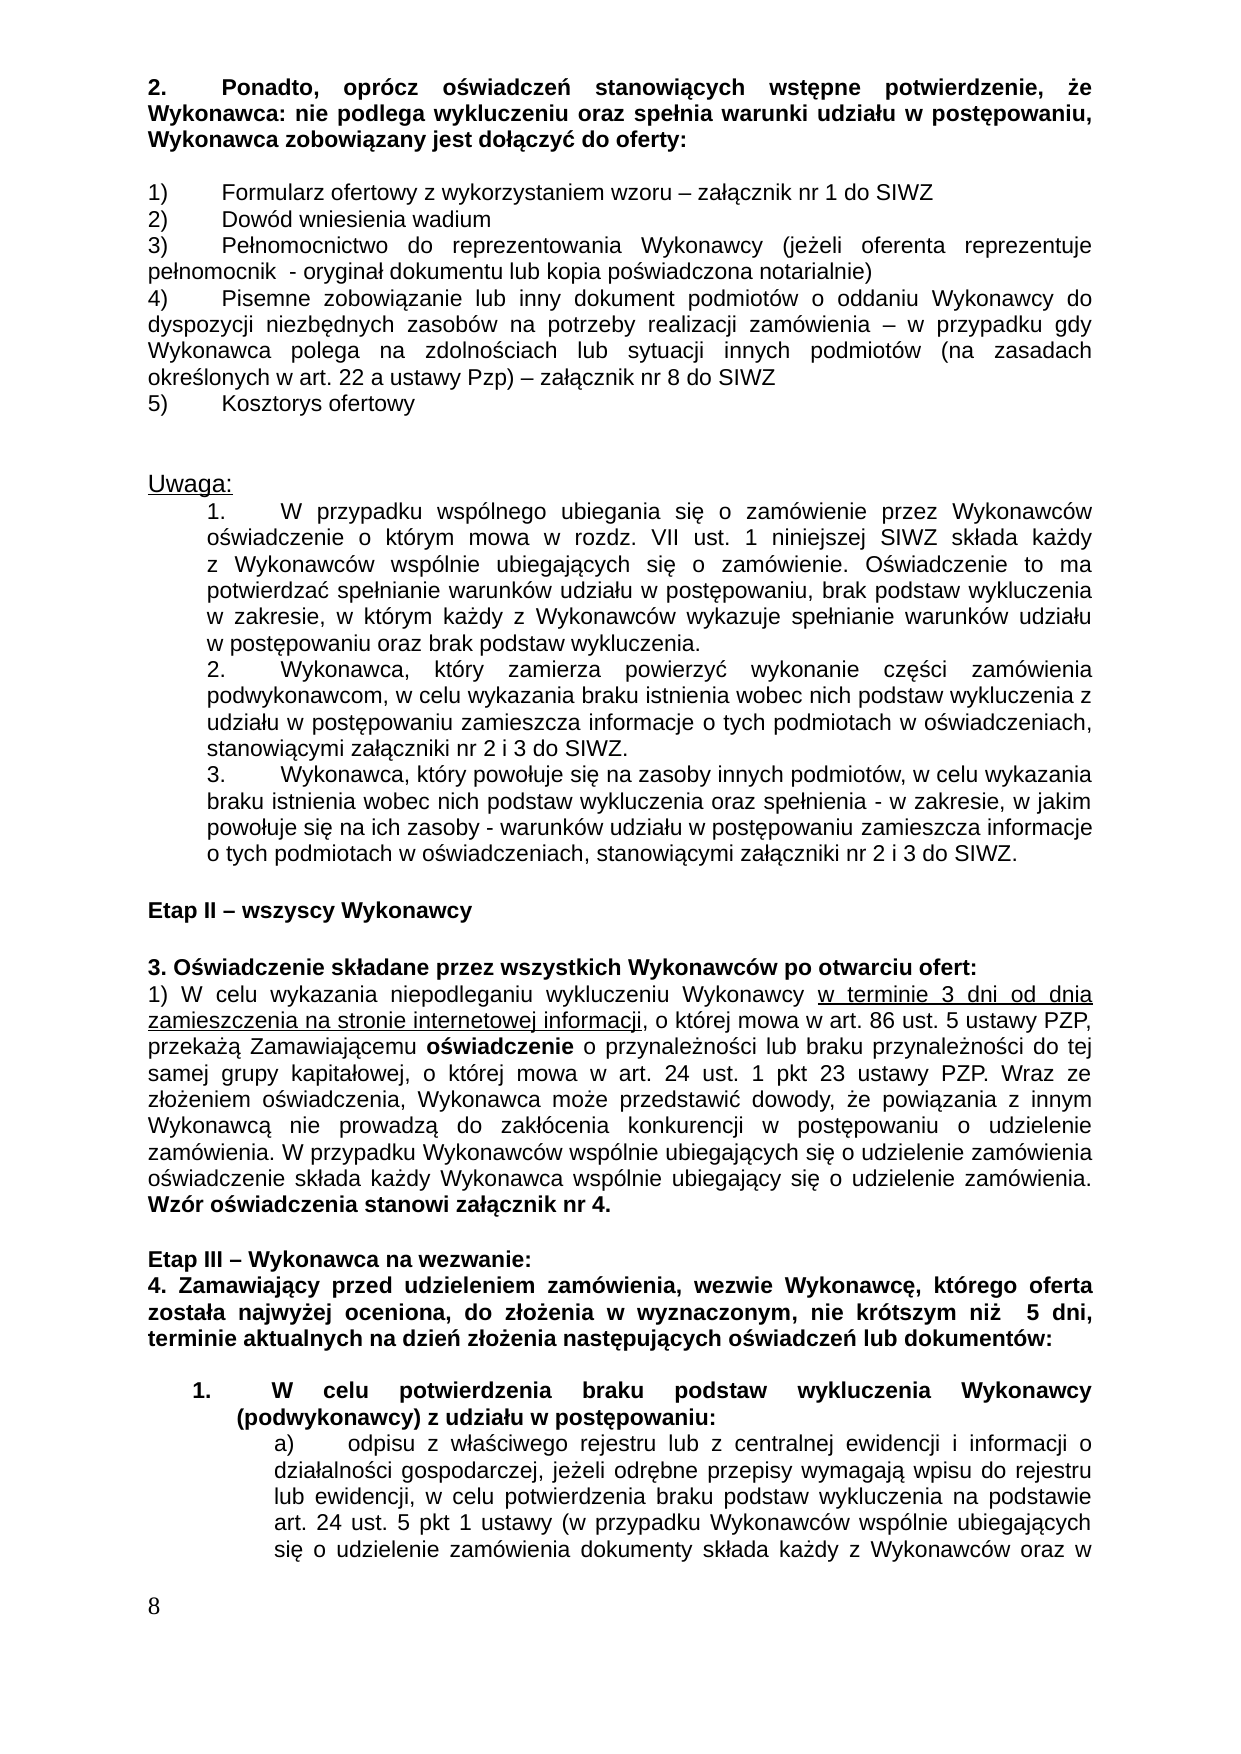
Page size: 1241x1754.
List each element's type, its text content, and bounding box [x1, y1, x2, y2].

list odpisu z właściwego rejestru lub z centralnej ewidencji i informacji o działalności gospodarczej, jeżeli odrębne przepisy wymagają wpisu do rejestru lub ewidencji, w celu potwierdzenia braku podstaw wykluczenia na podstawie art. 24 ust. 5 pkt 1 ustawy (w przypadku Wykonawców wspólnie ubiegających się o udzielenie zamówienia dokumenty składa każdy z Wykonawców oraz w [274, 1430, 1093, 1562]
list Formularz ofertowy z wykorzystaniem wzoru – załącznik nr 1 do SIWZ [148, 179, 1093, 206]
list Wykonawca, który powołuje się na zasoby innych podmiotów, w celu wykazania braku istnienia wobec nich podstaw wykluczenia oraz spełnienia - w zakresie, w jakim powołuje się na ich zasoby - warunków udziału w postępowaniu zamieszcza informacje o tych podmiotach w oświadczeniach, stanowiącymi załączniki nr 2 i 3 do SIWZ. [207, 761, 1093, 867]
list 3. Oświadczenie składane przez wszystkich Wykonawców po otwarciu ofert: [148, 954, 1093, 981]
text Uwaga: [148, 469, 1093, 498]
list Ponadto, oprócz oświadczeń stanowiących wstępne potwierdzenie, że Wykonawca: nie podlega wykluczeniu oraz spełnia warunki udziału w postępowaniu, Wykonawca zobowiązany jest dołączyć do oferty: [148, 74, 1093, 153]
list W przypadku wspólnego ubiegania się o zamówienie przez Wykonawców oświadczenie o którym mowa w rozdz. VII ust. 1 niniejszej SIWZ składa każdy z Wykonawców wspólnie ubiegających się o zamówienie. Oświadczenie to ma potwierdzać spełnianie warunków udziału w postępowaniu, brak podstaw wykluczenia w zakresie, w którym każdy z Wykonawców wykazuje spełnianie warunków udziału w postępowaniu oraz brak podstaw wykluczenia. [207, 498, 1093, 656]
text Etap II – wszyscy Wykonawcy [148, 897, 1093, 924]
list Pisemne zobowiązanie lub inny dokument podmiotów o oddaniu Wykonawcy do dyspozycji niezbędnych zasobów na potrzeby realizacji zamówienia – w przypadku gdy Wykonawca polega na zdolnościach lub sytuacji innych podmiotów (na zasadach określonych w art. 22 a ustawy Pzp) – załącznik nr 8 do SIWZ [148, 284, 1093, 390]
text 4. Zamawiający przed udzieleniem zamówienia, wezwie Wykonawcę, którego oferta została najwyżej oceniona, do złożenia w wyznaczonym, nie krótszym niż 5 dni, terminie aktualnych na dzień złożenia następujących oświadczeń lub dokumentów: [148, 1272, 1093, 1351]
list Kosztorys ofertowy [148, 390, 1093, 416]
list 1) W celu wykazania niepodleganiu wykluczeniu Wykonawcy w terminie 3 dni od dnia zamieszczenia na stronie internetowej informacji, o której mowa w art. 86 ust. 5 ustawy PZP, przekażą Zamawiającemu oświadczenie o przynależności lub braku przynależności do tej samej grupy kapitałowej, o której mowa w art. 24 ust. 1 pkt 23 ustawy PZP. Wraz ze złożeniem oświadczenia, Wykonawca może przedstawić dowody, że powiązania z innym Wykonawcą nie prowadzą do zakłócenia konkurencji w postępowaniu o udzielenie zamówienia. W przypadku Wykonawców wspólnie ubiegających się o udzielenie zamówienia oświadczenie składa każdy Wykonawca wspólnie ubiegający się o udzielenie zamówienia. Wzór oświadczenia stanowi załącznik nr 4. [148, 981, 1093, 1218]
list Dowód wniesienia wadium [148, 206, 1093, 232]
list Wykonawca, który zamierza powierzyć wykonanie części zamówienia podwykonawcom, w celu wykazania braku istnienia wobec nich podstaw wykluczenia z udziału w postępowaniu zamieszcza informacje o tych podmiotach w oświadczeniach, stanowiącymi załączniki nr 2 i 3 do SIWZ. [207, 656, 1093, 761]
list Etap III – Wykonawca na wezwanie: [148, 1246, 1093, 1272]
text 1. W celu potwierdzenia braku podstaw wykluczenia Wykonawcy (podwykonawcy) z udziału w postępowaniu: [192, 1377, 1093, 1430]
list Pełnomocnictwo do reprezentowania Wykonawcy (jeżeli oferenta reprezentuje pełnomocnik - oryginał dokumentu lub kopia poświadczona notarialnie) [148, 232, 1093, 284]
